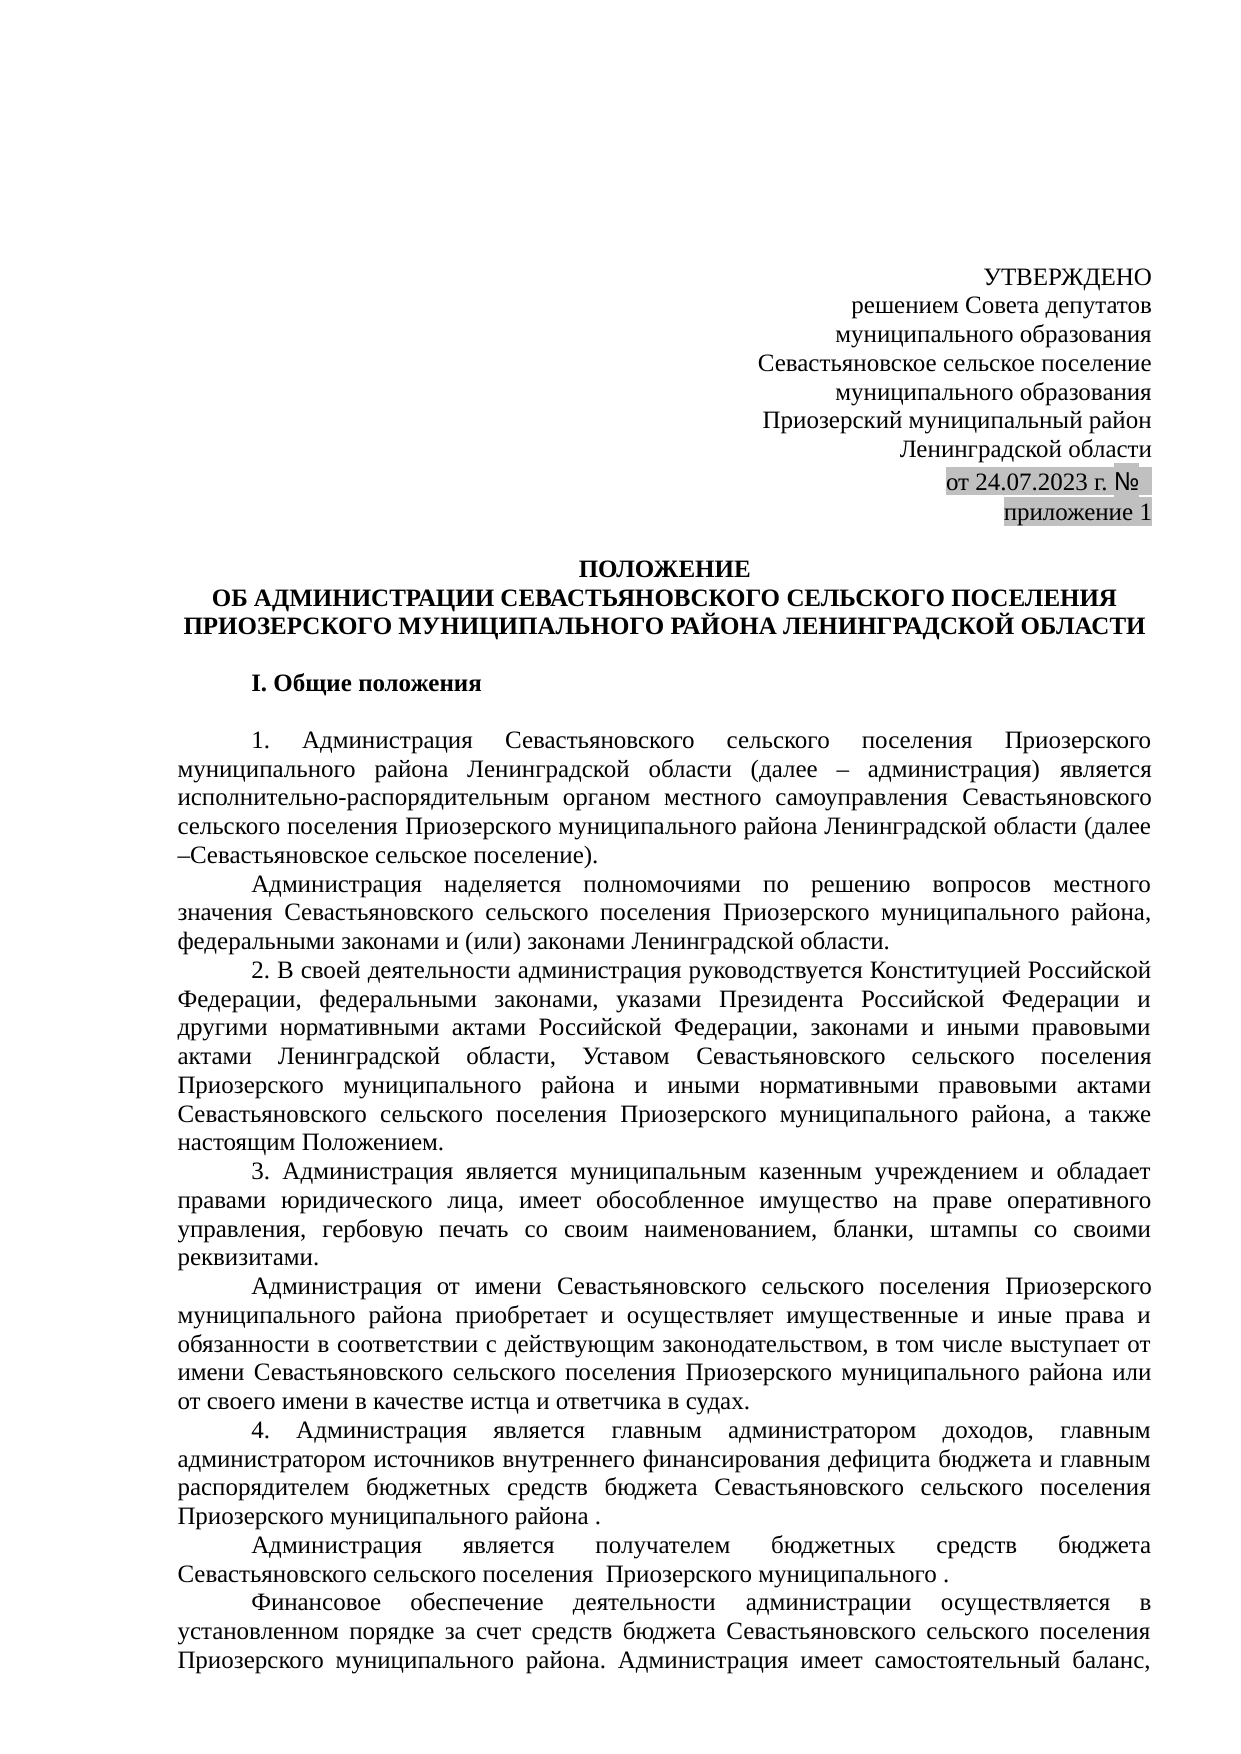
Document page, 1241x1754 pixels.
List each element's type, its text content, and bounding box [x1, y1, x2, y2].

text муниципального образования [177, 377, 1152, 406]
text 1. Администрация Севастьяновского сельского поселения Приозерского муниципального района Ленинградской области (далее – администрация) является исполнительно-распорядительным органом местного самоуправления Севастьяновского сельского поселения Приозерского муниципального района Ленинградской области (далее –Севастьяновское сельское поселение). [177, 725, 1152, 869]
text Администрация от имени Севастьяновского сельского поселения Приозерского муниципального района приобретает и осуществляет имущественные и иные права и обязанности в соответствии с действующим законодательством, в том числе выступает от имени Севастьяновского сельского поселения Приозерского муниципального района или от своего имени в качестве истца и ответчика в судах. [177, 1271, 1152, 1415]
text об администрации СЕВАСТЬЯНОВСКОГО СЕЛЬСКОГО ПОСЕЛЕНИЯ ПриозерскОГО муниципальнОГО районА Ленинградской области [177, 583, 1152, 640]
text 3. Администрация является муниципальным казенным учреждением и обладает правами юридического лица, имеет обособленное имущество на праве оперативного управления, гербовую печать со своим наименованием, бланки, штампы со своими реквизитами. [177, 1156, 1152, 1271]
text I. Общие положения [177, 668, 1152, 697]
text Ленинградской области [177, 434, 1152, 463]
text Финансовое обеспечение деятельности администрации осуществляется в установленном порядке за счет средств бюджета Севастьяновского сельского поселения Приозерского муниципального района. Администрация имеет самостоятельный баланс, [177, 1587, 1152, 1674]
text приложение 1 [177, 497, 1152, 526]
text Приозерский муниципальный район [177, 406, 1152, 434]
text Севастьяновское сельское поселение [177, 348, 1152, 377]
text УТВЕРЖДЕНО [177, 262, 1152, 291]
text Администрация является получателем бюджетных средств бюджета Севастьяновского сельского поселения Приозерского муниципального . [177, 1530, 1152, 1587]
text от 24.07.2023 г. № [177, 463, 1152, 497]
text ПОЛОЖЕНИЕ [177, 554, 1152, 583]
text 4. Администрация является главным администратором доходов, главным администратором источников внутреннего финансирования дефицита бюджета и главным распорядителем бюджетных средств бюджета Севастьяновского сельского поселения Приозерского муниципального района . [177, 1415, 1152, 1530]
text муниципального образования [177, 319, 1152, 348]
text 2. В своей деятельности администрация руководствуется Конституцией Российской Федерации, федеральными законами, указами Президента Российской Федерации и другими нормативными актами Российской Федерации, законами и иными правовыми актами Ленинградской области, Уставом Севастьяновского сельского поселения Приозерского муниципального района и иными нормативными правовыми актами Севастьяновского сельского поселения Приозерского муниципального района, а также настоящим Положением. [177, 955, 1152, 1156]
text решением Совета депутатов [177, 291, 1152, 319]
text Администрация наделяется полномочиями по решению вопросов местного значения Севастьяновского сельского поселения Приозерского муниципального района, федеральными законами и (или) законами Ленинградской области. [177, 869, 1152, 955]
